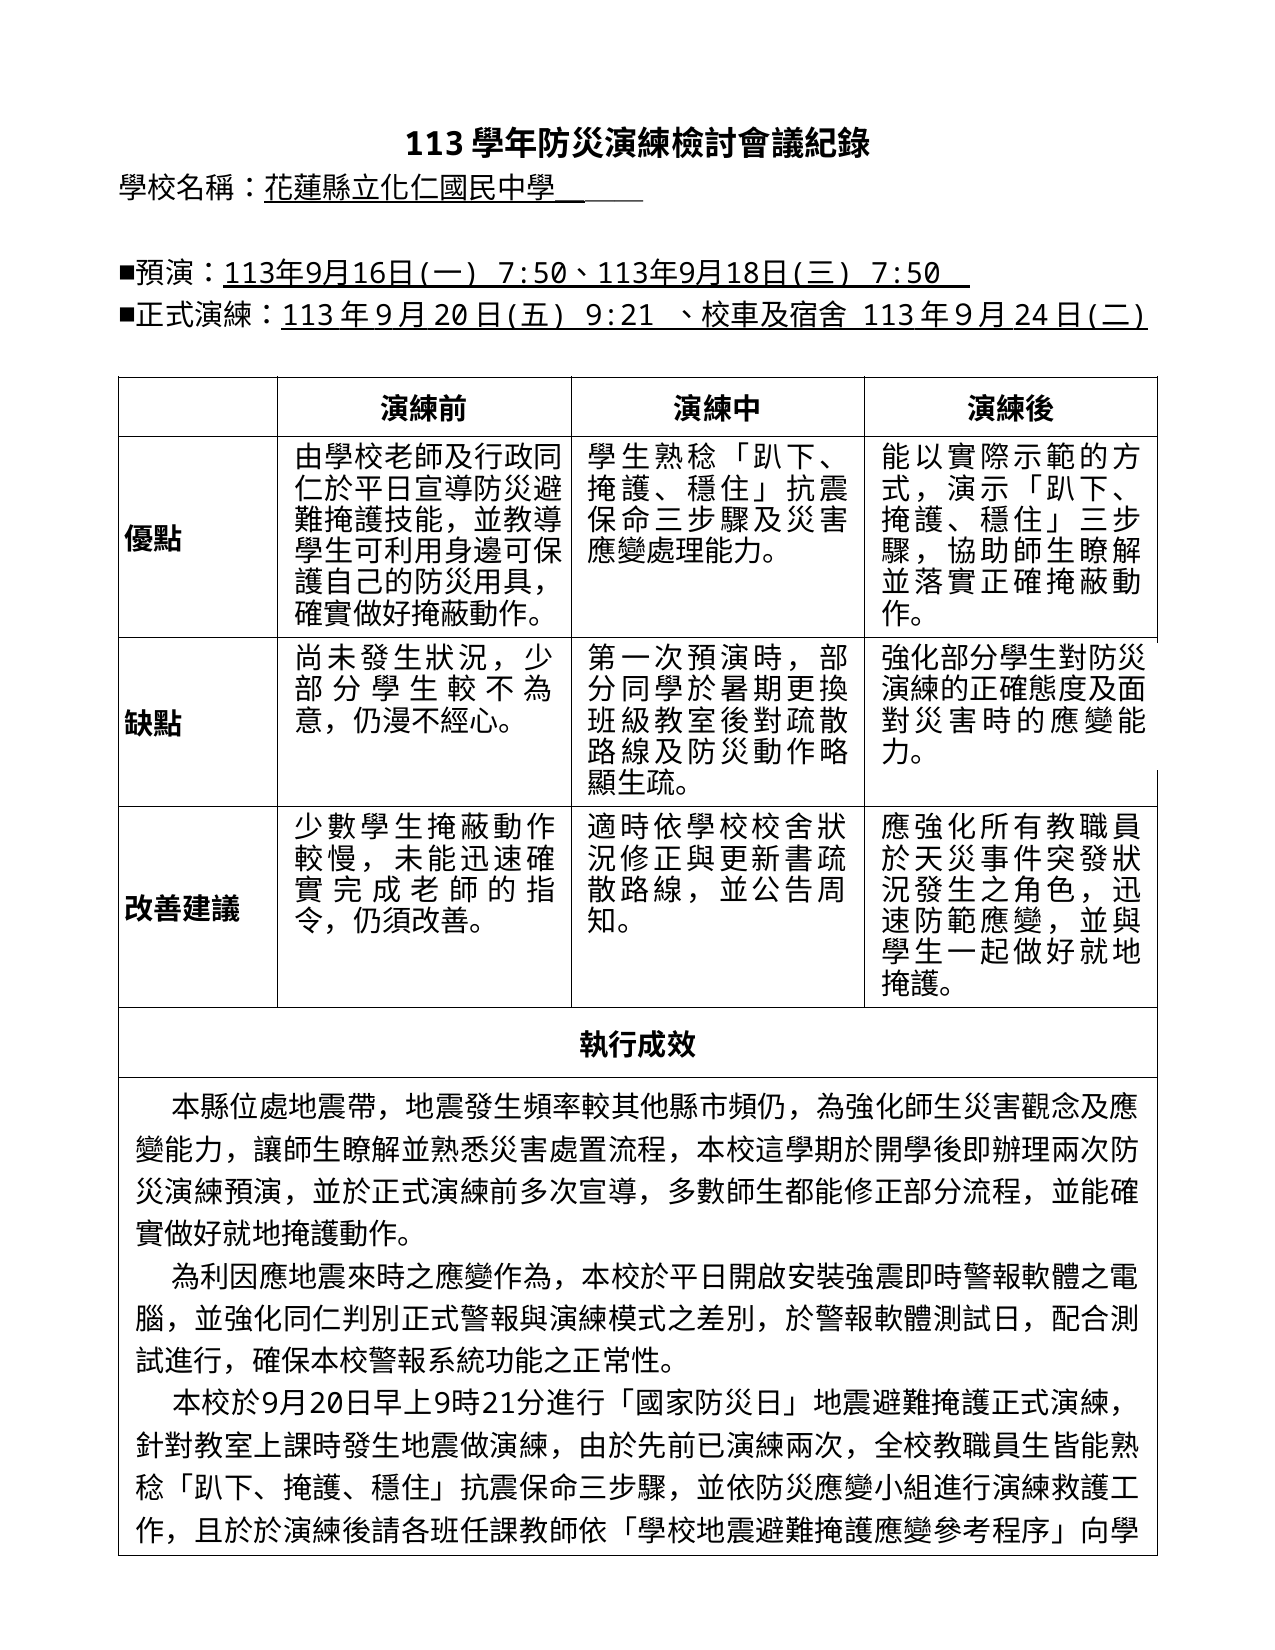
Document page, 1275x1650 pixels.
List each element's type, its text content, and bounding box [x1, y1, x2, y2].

text ■預演：113年9月16日(一) 7:50、113年9月18日(三) 7:50 [118, 249, 1157, 292]
table_header 能以實際示範的方式，演示「趴下、掩護、穩住」三步驟，協助師生瞭解並落實正確掩蔽動作。 [871, 444, 1153, 630]
table_header [119, 378, 277, 436]
table_header 演練後 [865, 378, 1157, 436]
table_cell [865, 437, 1157, 637]
table_cell [278, 638, 571, 806]
table_cell 執行成效 [119, 1008, 1157, 1077]
table_cell [278, 437, 571, 637]
table_header 學生熟稔「趴下、掩護、穩住」抗震保命三步驟及災害應變處理能力。 [577, 444, 860, 568]
table_cell [865, 807, 1157, 1007]
table_header 第一次預演時，部分同學於暑期更換班級教室後對疏散路線及防災動作略顯生疏。 [577, 644, 860, 800]
table_header 演練前 [278, 378, 571, 436]
table_header 強化部分學生對防災演練的正確態度及面對災害時的應變能力。 [871, 644, 1157, 768]
table_header 由學校老師及行政同仁於平日宣導防災避難掩護技能，並教導學生可利用身邊可保護自己的防災用具，確實做好掩蔽動作。 [284, 444, 567, 630]
table_header 適時依學校校舍狀況修正與更新書疏散路線，並公告周知。 [577, 814, 858, 938]
table_header 尚未發生狀況，少部分學生較不為意，仍漫不經心。 [284, 644, 565, 737]
table_header 應強化所有教職員於天災事件突發狀況發生之角色，迅速防範應變，並與學生一起做好就地掩護。 [871, 814, 1153, 1000]
table_cell 缺點 [119, 638, 277, 806]
text ■正式演練：113年9月20日(五) 9:21 、校車及宿舍 113年９月24日(二) [118, 292, 1157, 334]
table_cell [572, 437, 864, 637]
table_header 少數學生掩蔽動作較慢，未能迅速確實完成老師的指令，仍須改善。 [284, 814, 567, 938]
text 學校名稱：花蓮縣立化仁國民中學＿＿＿ [118, 165, 1157, 207]
table_header 演練中 [572, 378, 864, 436]
text 113學年防災演練檢討會議紀錄 [118, 116, 1157, 165]
table_cell [572, 638, 864, 806]
table_header 本縣位處地震帶，地震發生頻率較其他縣市頻仍，為強化師生災害觀念及應變能力，讓師生瞭解並熟悉災害處置流程，本校這學期於開學後即辦理兩次防災演練預演，並於正式演練前多次宣導，多數師生都能修正部分流程，並能確實做好就地掩護動作。 為利因應地震來時之應變作為，本校於平日開啟安裝強震即時警報軟體之電腦，並強化同仁判別正式警報與演練模式之差別，於警報軟體測試日，配合測試進行，確保本校警報系統功能之正常性。 本校於9月20日早上9時21分進行「國家防災日」地震避難掩護正式演練，針對教室上課時發生地震做演練，由於先前已演練兩次，全校教職員生皆能熟稔「趴下、掩護、穩住」抗震保命三步驟，並依防災應變小組進行演練救護工作，且於於演練後請各班任課教師依「學校地震避難掩護應變參考程序」向學 [125, 1084, 1152, 1549]
table_cell [572, 807, 864, 1007]
table_cell [278, 807, 571, 1007]
table_cell 改善建議 [119, 807, 277, 1007]
table_cell 優點 [119, 437, 277, 637]
table_cell [865, 638, 1157, 806]
table_cell [119, 1078, 1157, 1555]
